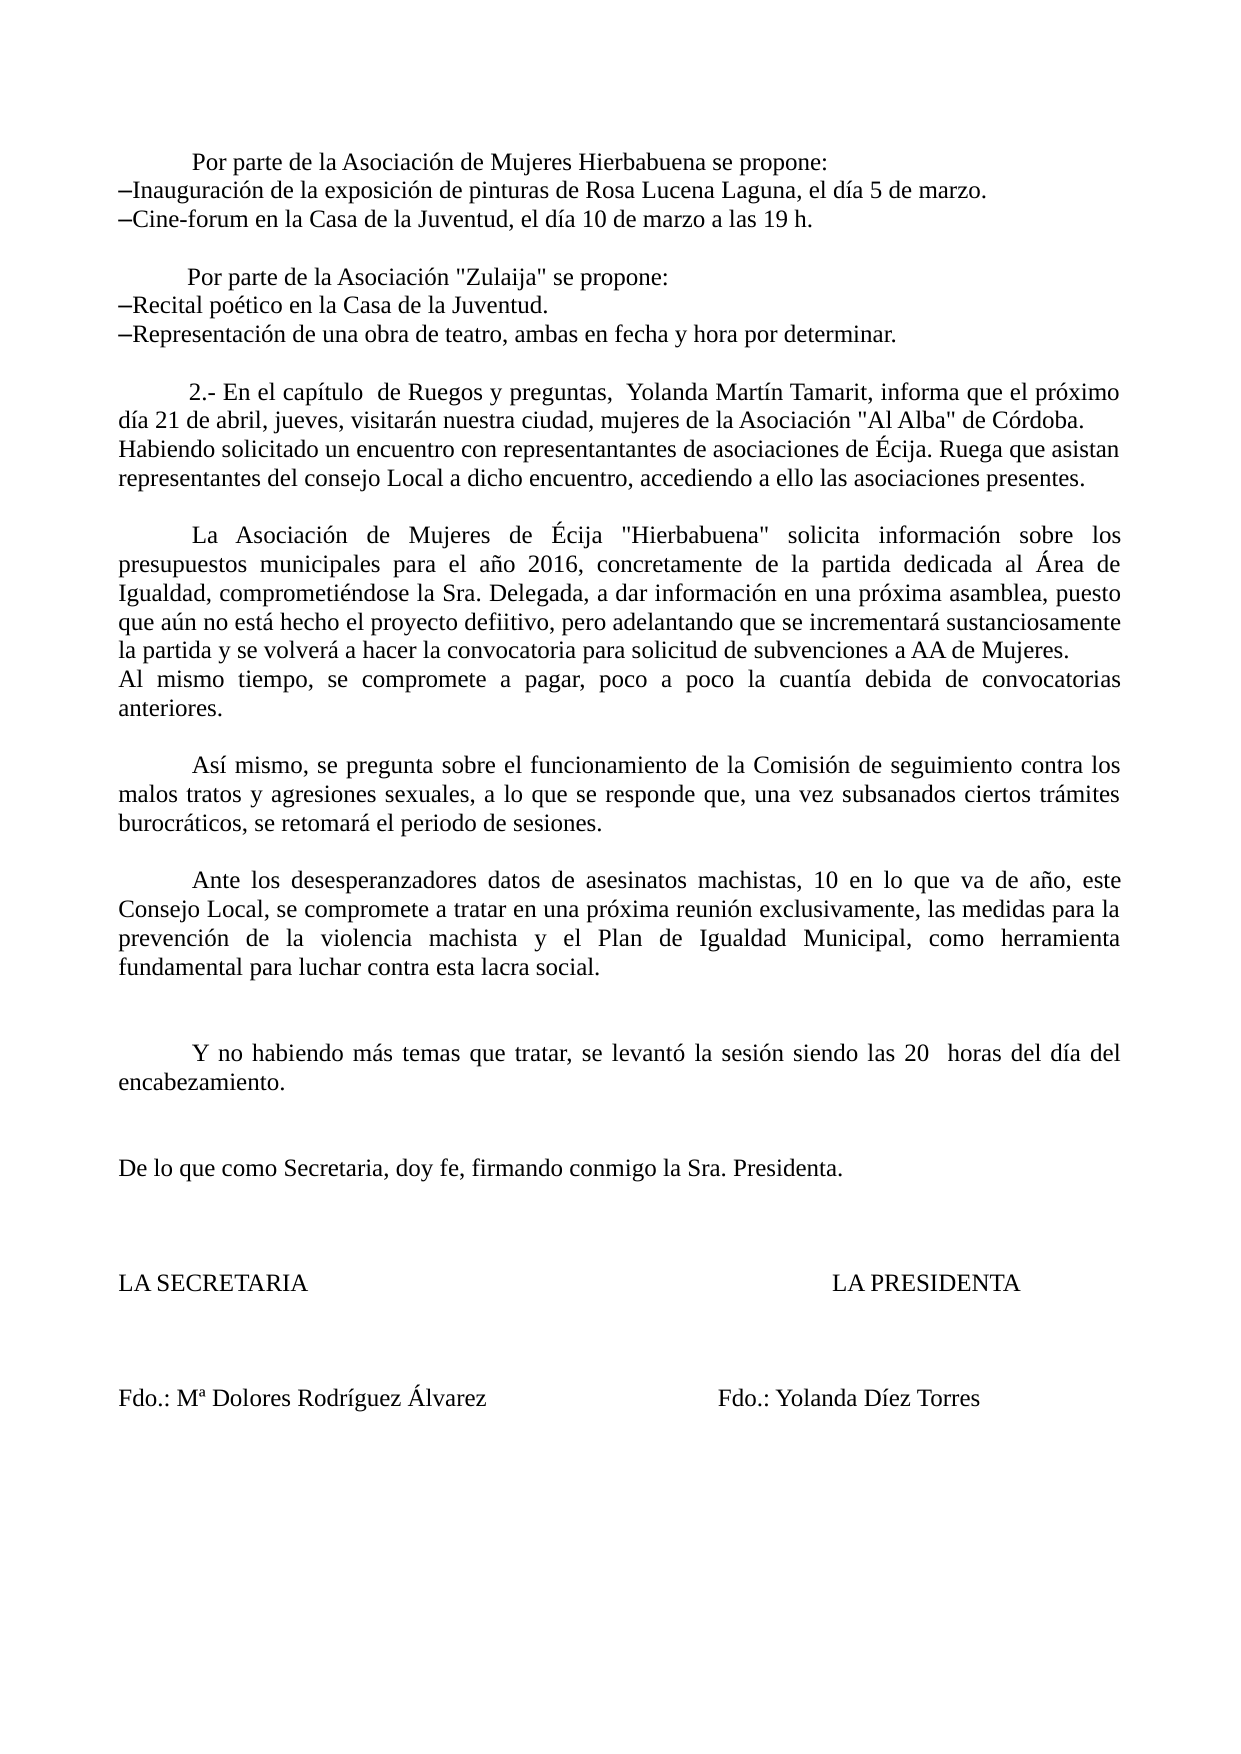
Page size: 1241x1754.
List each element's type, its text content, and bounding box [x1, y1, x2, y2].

text Fdo.: Mª Dolores Rodríguez Álvarez Fdo.: Yolanda Díez Torres [118, 1383, 1122, 1412]
text LA SECRETARIA LA PRESIDENTA [118, 1268, 1122, 1297]
text Por parte de la Asociación de Mujeres Hierbabuena se propone: [118, 147, 1122, 176]
text Ante los desesperanzadores datos de asesinatos machistas, 10 en lo que va de año, este Consejo Local, se compromete a tratar en una próxima reunión exclusivamente, las medidas para la prevención de la violencia machista y el Plan de Igualdad Municipal, como herramienta fundamental para luchar contra esta lacra social. [118, 866, 1122, 981]
list Cine-forum en la Casa de la Juventud, el día 10 de marzo a las 19 h. [118, 204, 1122, 233]
list Recital poético en la Casa de la Juventud. [118, 291, 1122, 319]
text Habiendo solicitado un encuentro con representantantes de asociaciones de Écija. Ruega que asistan [118, 434, 1122, 463]
text representantes del consejo Local a dicho encuentro, accediendo a ello las asociaciones presentes. [118, 463, 1122, 492]
list Inauguración de la exposición de pinturas de Rosa Lucena Laguna, el día 5 de marzo. [118, 176, 1122, 204]
text Por parte de la Asociación "Zulaija" se propone: [118, 262, 1122, 291]
text 2.- En el capítulo de Ruegos y preguntas, Yolanda Martín Tamarit, informa que el próximo día 21 de abril, jueves, visitarán nuestra ciudad, mujeres de la Asociación "Al Alba" de Córdoba. [118, 377, 1122, 434]
text Al mismo tiempo, se compromete a pagar, poco a poco la cuantía debida de convocatorias anteriores. [118, 664, 1122, 722]
text Así mismo, se pregunta sobre el funcionamiento de la Comisión de seguimiento contra los malos tratos y agresiones sexuales, a lo que se responde que, una vez subsanados ciertos trámites burocráticos, se retomará el periodo de sesiones. [118, 751, 1122, 837]
text Y no habiendo más temas que tratar, se levantó la sesión siendo las 20 horas del día del encabezamiento. [118, 1038, 1122, 1096]
text De lo que como Secretaria, doy fe, firmando conmigo la Sra. Presidenta. [118, 1153, 1122, 1182]
list Representación de una obra de teatro, ambas en fecha y hora por determinar. [118, 319, 1122, 348]
text La Asociación de Mujeres de Écija "Hierbabuena" solicita información sobre los presupuestos municipales para el año 2016, concretamente de la partida dedicada al Área de Igualdad, comprometiéndose la Sra. Delegada, a dar información en una próxima asamblea, puesto que aún no está hecho el proyecto defiitivo, pero adelantando que se incrementará sustanciosamente la partida y se volverá a hacer la convocatoria para solicitud de subvenciones a AA de Mujeres. [118, 521, 1122, 664]
